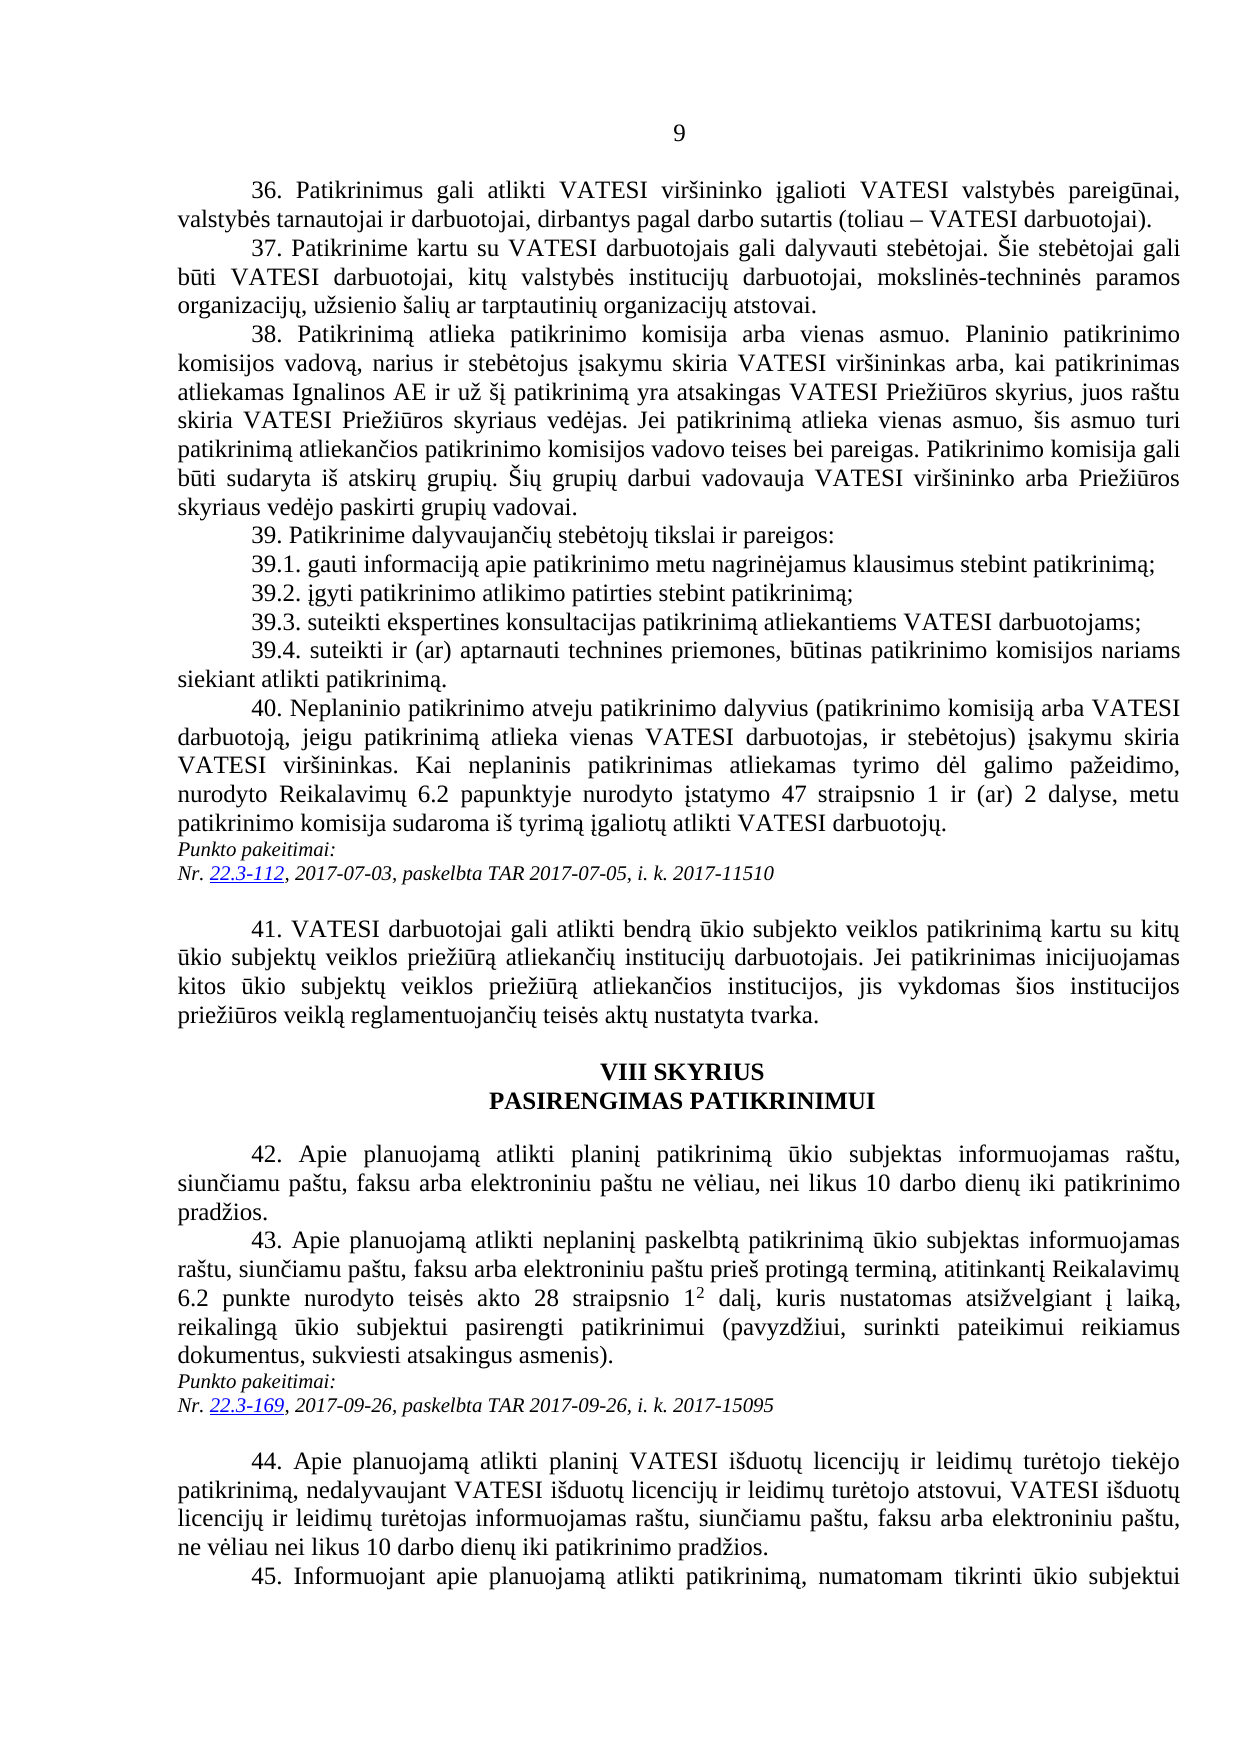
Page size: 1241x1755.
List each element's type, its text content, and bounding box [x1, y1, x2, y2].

text Nr. 22.3-169, 2017-09-26, paskelbta TAR 2017-09-26, i. k. 2017-15095 [177, 1393, 1181, 1417]
text 39.1. gauti informaciją apie patikrinimo metu nagrinėjamus klausimus stebint patikrinimą; [177, 549, 1181, 578]
text 39.4. suteikti ir (ar) aptarnauti technines priemones, būtinas patikrinimo komisijos nariams siekiant atlikti patikrinimą. [177, 636, 1181, 693]
text VIII SKYRIUS [177, 1057, 1187, 1086]
text 43. Apie planuojamą atlikti neplaninį paskelbtą patikrinimą ūkio subjektas informuojamas raštu, siunčiamu paštu, faksu arba elektroniniu paštu prieš protingą terminą, atitinkantį Reikalavimų 6.2 punkte nurodyto teisės akto 28 straipsnio 12 dalį, kuris nustatomas atsižvelgiant į laiką, reikalingą ūkio subjektui pasirengti patikrinimui (pavyzdžiui, surinkti pateikimui reikiamus dokumentus, sukviesti atsakingus asmenis). [177, 1225, 1181, 1369]
text 41. VATESI darbuotojai gali atlikti bendrą ūkio subjekto veiklos patikrinimą kartu su kitų ūkio subjektų veiklos priežiūrą atliekančių institucijų darbuotojais. Jei patikrinimas inicijuojamas kitos ūkio subjektų veiklos priežiūrą atliekančios institucijos, jis vykdomas šios institucijos priežiūros veiklą reglamentuojančių teisės aktų nustatyta tvarka. [177, 914, 1181, 1029]
text 36. Patikrinimus gali atlikti VATESI viršininko įgalioti VATESI valstybės pareigūnai, valstybės tarnautojai ir darbuotojai, dirbantys pagal darbo sutartis (toliau – VATESI darbuotojai). [177, 176, 1181, 233]
text 39.2. įgyti patikrinimo atlikimo patirties stebint patikrinimą; [177, 578, 1181, 607]
text PASIRENGIMAS PATIKRINIMUI [177, 1086, 1187, 1115]
text Nr. 22.3-112, 2017-07-03, paskelbta TAR 2017-07-05, i. k. 2017-11510 [177, 861, 1181, 885]
text 39. Patikrinime dalyvaujančių stebėtojų tikslai ir pareigos: [177, 521, 1181, 549]
text Punkto pakeitimai: [177, 837, 1181, 861]
text 38. Patikrinimą atlieka patikrinimo komisija arba vienas asmuo. Planinio patikrinimo komisijos vadovą, narius ir stebėtojus įsakymu skiria VATESI viršininkas arba, kai patikrinimas atliekamas Ignalinos AE ir už šį patikrinimą yra atsakingas VATESI Priežiūros skyrius, juos raštu skiria VATESI Priežiūros skyriaus vedėjas. Jei patikrinimą atlieka vienas asmuo, šis asmuo turi patikrinimą atliekančios patikrinimo komisijos vadovo teises bei pareigas. Patikrinimo komisija gali būti sudaryta iš atskirų grupių. Šių grupių darbui vadovauja VATESI viršininko arba Priežiūros skyriaus vedėjo paskirti grupių vadovai. [177, 319, 1181, 521]
text 42. Apie planuojamą atlikti planinį patikrinimą ūkio subjektas informuojamas raštu, siunčiamu paštu, faksu arba elektroniniu paštu ne vėliau, nei likus 10 darbo dienų iki patikrinimo pradžios. [177, 1139, 1181, 1225]
text 44. Apie planuojamą atlikti planinį VATESI išduotų licencijų ir leidimų turėtojo tiekėjo patikrinimą, nedalyvaujant VATESI išduotų licencijų ir leidimų turėtojo atstovui, VATESI išduotų licencijų ir leidimų turėtojas informuojamas raštu, siunčiamu paštu, faksu arba elektroniniu paštu, ne vėliau nei likus 10 darbo dienų iki patikrinimo pradžios. [177, 1446, 1181, 1561]
text 37. Patikrinime kartu su VATESI darbuotojais gali dalyvauti stebėtojai. Šie stebėtojai gali būti VATESI darbuotojai, kitų valstybės institucijų darbuotojai, mokslinės-techninės paramos organizacijų, užsienio šalių ar tarptautinių organizacijų atstovai. [177, 233, 1181, 319]
text Punkto pakeitimai: [177, 1369, 1181, 1393]
text 40. Neplaninio patikrinimo atveju patikrinimo dalyvius (patikrinimo komisiją arba VATESI darbuotoją, jeigu patikrinimą atlieka vienas VATESI darbuotojas, ir stebėtojus) įsakymu skiria VATESI viršininkas. Kai neplaninis patikrinimas atliekamas tyrimo dėl galimo pažeidimo, nurodyto Reikalavimų 6.2 papunktyje nurodyto įstatymo 47 straipsnio 1 ir (ar) 2 dalyse, metu patikrinimo komisija sudaroma iš tyrimą įgaliotų atlikti VATESI darbuotojų. [177, 693, 1181, 837]
text 39.3. suteikti ekspertines konsultacijas patikrinimą atliekantiems VATESI darbuotojams; [177, 607, 1181, 636]
text 45. Informuojant apie planuojamą atlikti patikrinimą, numatomam tikrinti ūkio subjektui [177, 1561, 1181, 1590]
